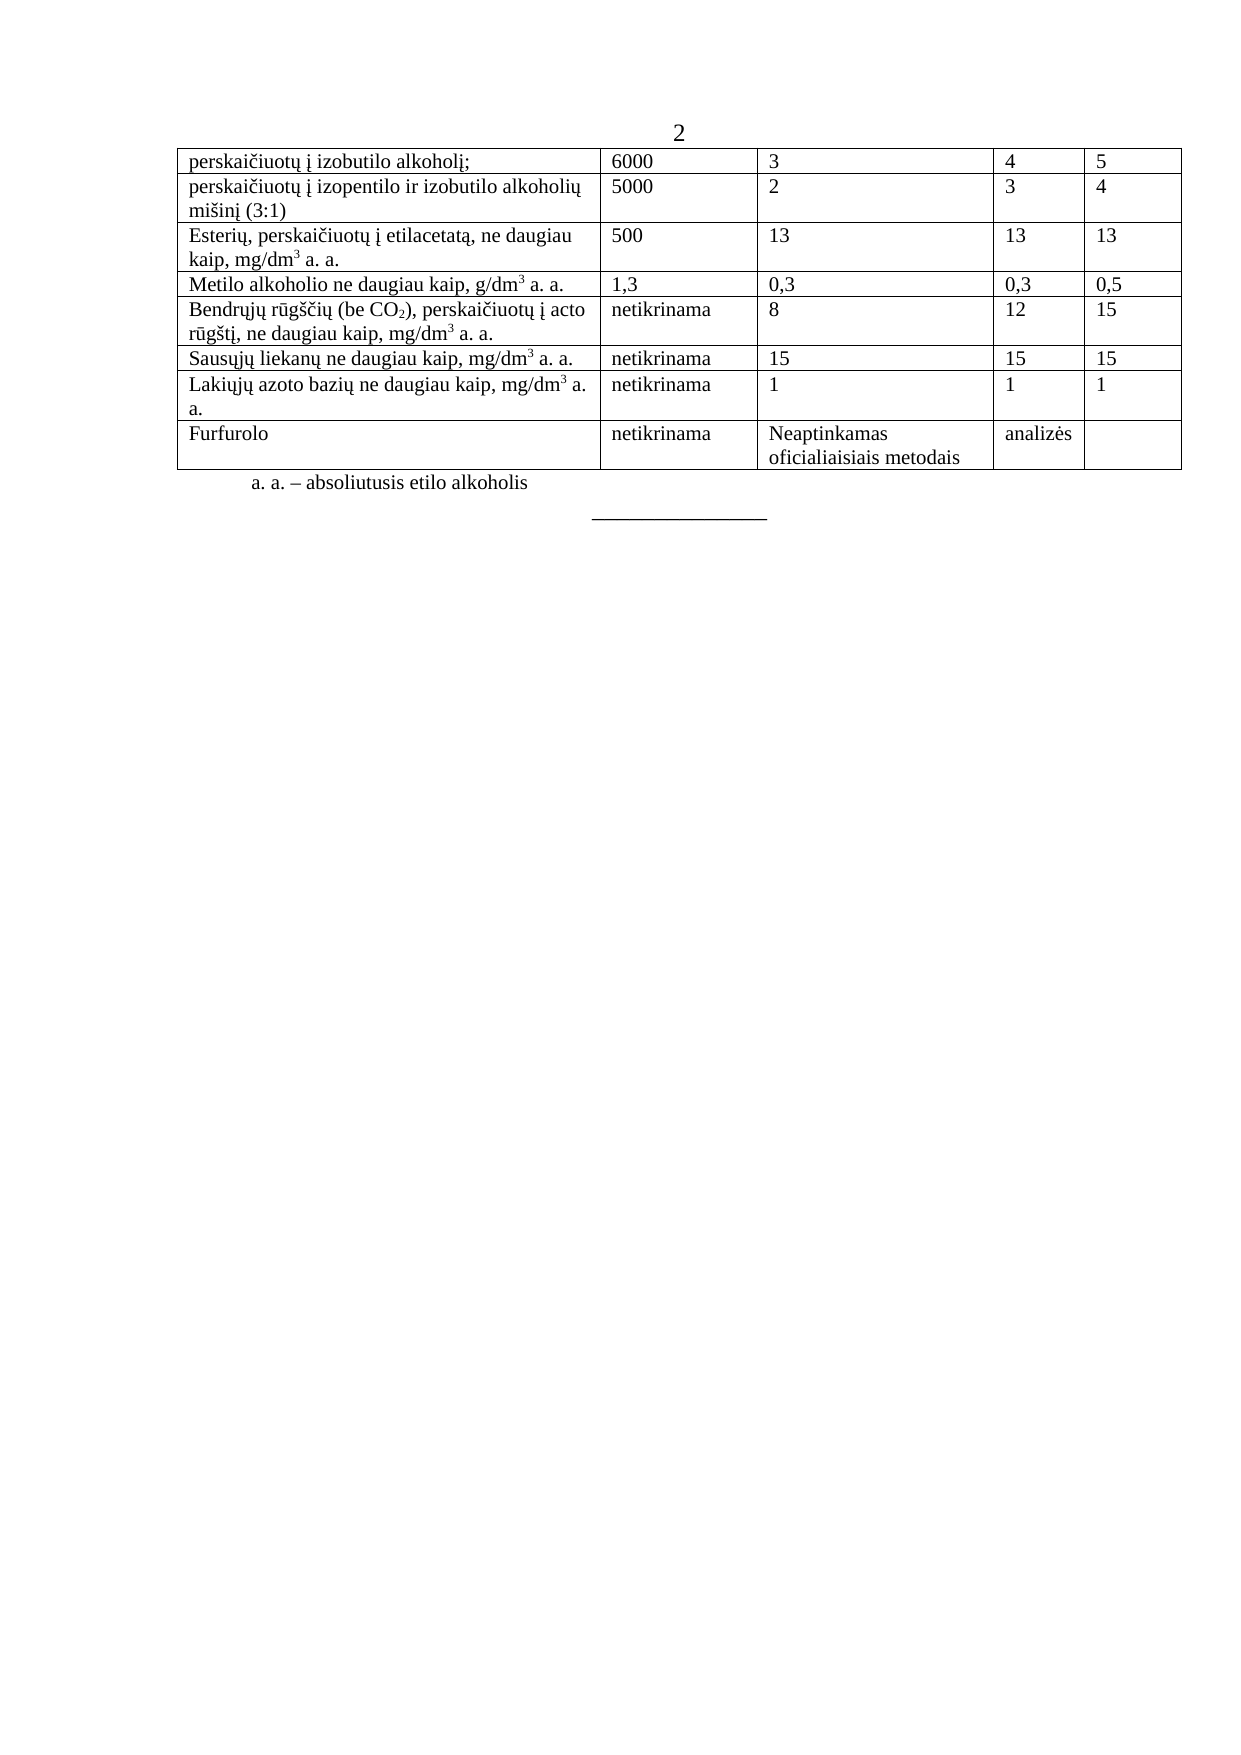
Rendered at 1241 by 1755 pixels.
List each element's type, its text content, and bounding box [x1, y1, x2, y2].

table_cell 0,3 [758, 272, 993, 296]
table_cell 3 [758, 149, 993, 173]
table_cell 15 [1085, 346, 1181, 370]
table_cell 1,3 [601, 272, 757, 296]
table_cell perskaičiuotų į izopentilo ir izobutilo alkoholių mišinį (3:1) [178, 174, 600, 222]
table_cell 0,5 [1085, 272, 1181, 296]
table_cell 4 [994, 149, 1084, 173]
table_cell 3 [994, 174, 1084, 222]
table_cell netikrinama [601, 371, 757, 419]
table_cell 5000 [601, 174, 757, 222]
table_cell 13 [1085, 223, 1181, 271]
table_cell analizės [994, 421, 1084, 469]
table_cell 4 [1085, 174, 1181, 222]
table_cell 15 [994, 346, 1084, 370]
table_cell 1 [994, 371, 1084, 419]
table_cell Bendrųjų rūgščių (be CO2), perskaičiuotų į acto rūgštį, ne daugiau kaip, mg/dm3 a. a. [178, 297, 600, 345]
table_cell netikrinama [601, 346, 757, 370]
table_cell 13 [758, 223, 993, 271]
table_cell Metilo alkoholio ne daugiau kaip, g/dm3 a. a. [178, 272, 600, 296]
table_cell 12 [994, 297, 1084, 345]
table_cell Sausųjų liekanų ne daugiau kaip, mg/dm3 a. a. [178, 346, 600, 370]
table_cell 500 [601, 223, 757, 271]
table_cell Esterių, perskaičiuotų į etilacetatą, ne daugiau kaip, mg/dm3 a. a. [178, 223, 600, 271]
table_cell Neaptinkamas oficialiaisiais metodais [758, 421, 993, 469]
table_cell netikrinama [601, 297, 757, 345]
table_cell 15 [1085, 297, 1181, 345]
table_cell [1085, 421, 1181, 469]
table_cell 1 [1085, 371, 1181, 419]
table_cell 8 [758, 297, 993, 345]
table_cell Lakiųjų azoto bazių ne daugiau kaip, mg/dm3 a. a. [178, 371, 600, 419]
table_cell 13 [994, 223, 1084, 271]
table_cell Furfurolo [178, 421, 600, 469]
table_cell netikrinama [601, 421, 757, 469]
text ______________ [177, 494, 1181, 523]
table_cell 2 [758, 174, 993, 222]
table_cell 0,3 [994, 272, 1084, 296]
table_cell perskaičiuotų į izobutilo alkoholį; [178, 149, 600, 173]
table_cell 15 [758, 346, 993, 370]
table_cell 6000 [601, 149, 757, 173]
text a. a. – absoliutusis etilo alkoholis [177, 470, 1181, 494]
table_cell 5 [1085, 149, 1181, 173]
table_cell 1 [758, 371, 993, 419]
